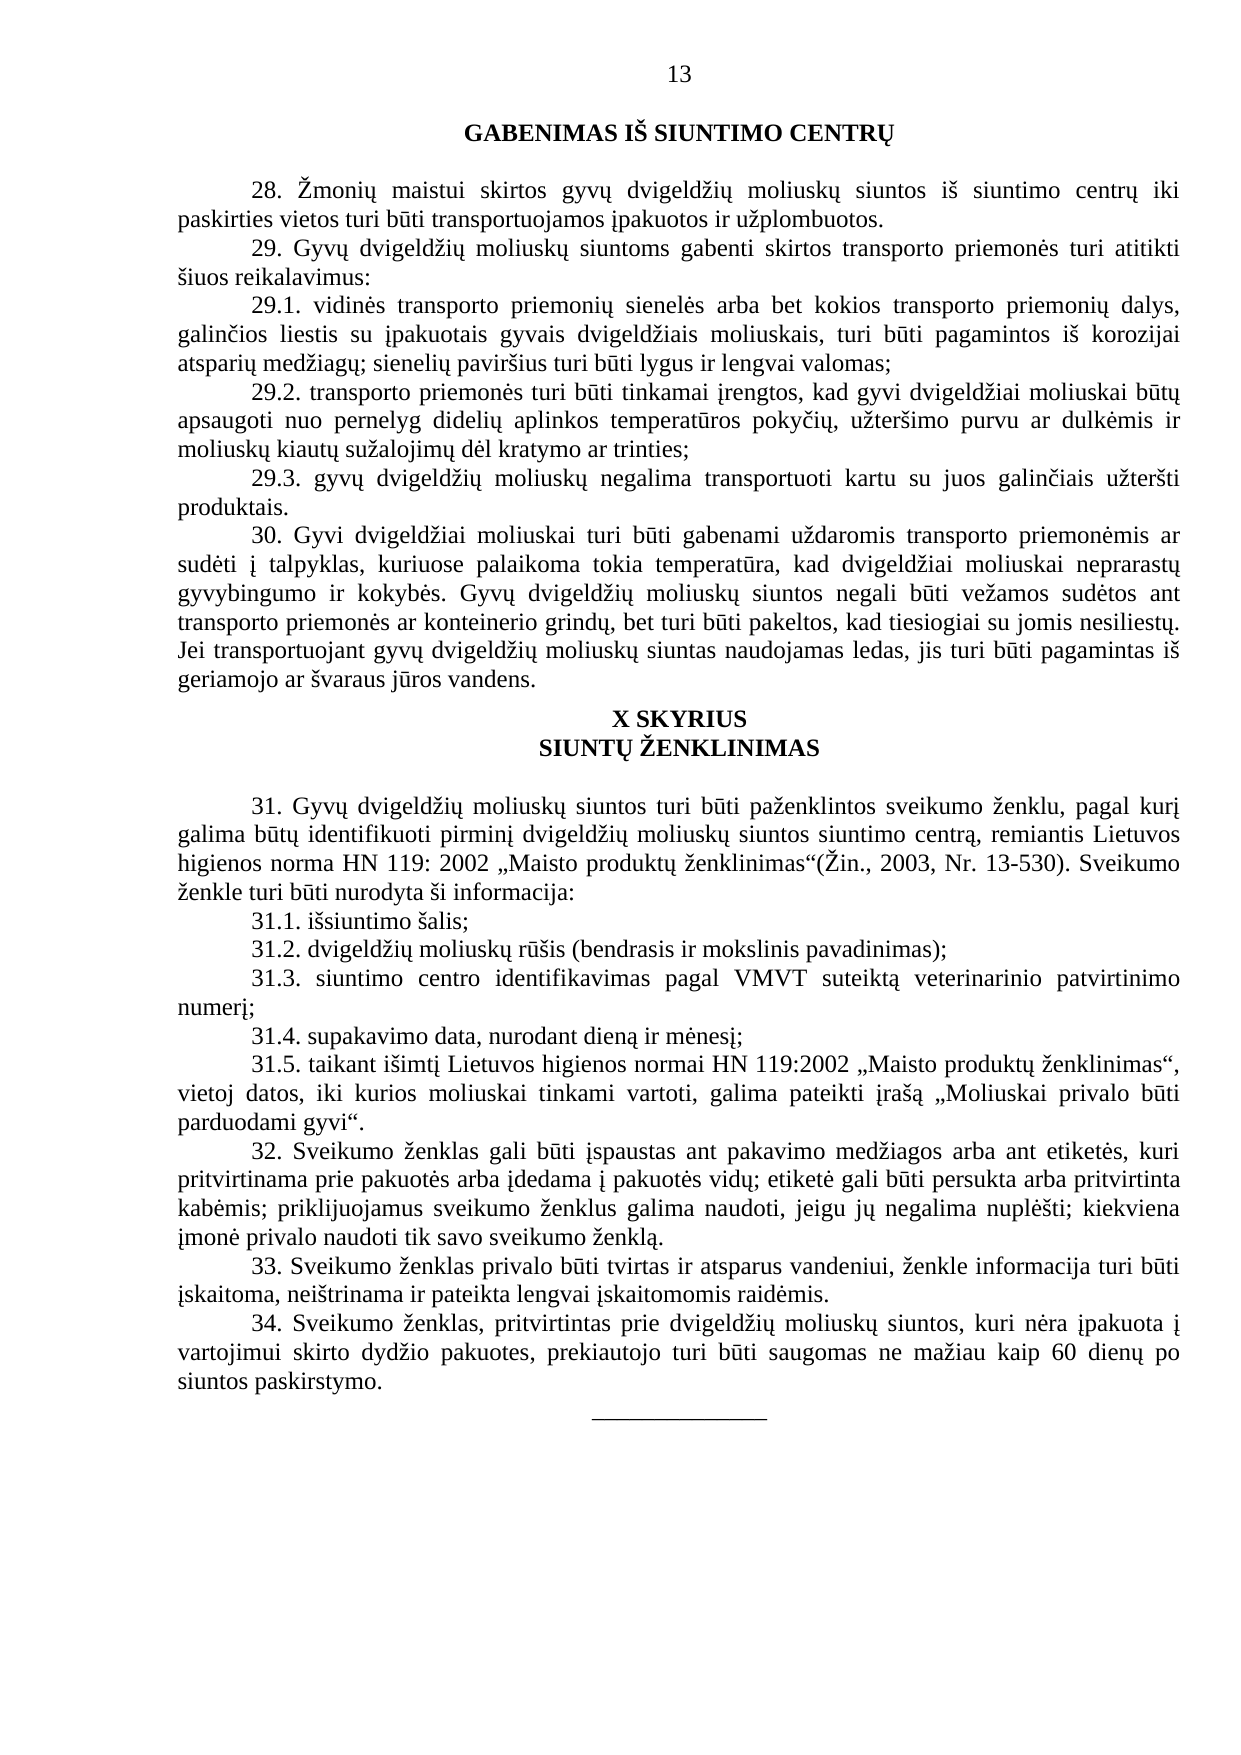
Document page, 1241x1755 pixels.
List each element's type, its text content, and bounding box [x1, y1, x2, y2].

text X SKYRIUS [177, 704, 1181, 733]
text 31.4. supakavimo data, nurodant dieną ir mėnesį; [177, 1021, 1181, 1049]
text 31.1. išsiuntimo šalis; [177, 906, 1181, 934]
text GABENIMAS IŠ SIUNTIMO CENTRŲ [177, 118, 1181, 147]
text 29.1. vidinės transporto priemonių sienelės arba bet kokios transporto priemonių dalys, galinčios liestis su įpakuotais gyvais dvigeldžiais moliuskais, turi būti pagamintos iš korozijai atsparių medžiagų; sienelių paviršius turi būti lygus ir lengvai valomas; [177, 291, 1181, 377]
text 31.3. siuntimo centro identifikavimas pagal VMVT suteiktą veterinarinio patvirtinimo numerį; [177, 963, 1181, 1021]
text 31. Gyvų dvigeldžių moliuskų siuntos turi būti paženklintos sveikumo ženklu, pagal kurį galima būtų identifikuoti pirminį dvigeldžių moliuskų siuntos siuntimo centrą, remiantis Lietuvos higienos norma HN 119: 2002 „Maisto produktų ženklinimas“(Žin., 2003, Nr. 13-530). Sveikumo ženkle turi būti nurodyta ši informacija: [177, 791, 1181, 906]
text 32. Sveikumo ženklas gali būti įspaustas ant pakavimo medžiagos arba ant etiketės, kuri pritvirtinama prie pakuotės arba įdedama į pakuotės vidų; etiketė gali būti persukta arba pritvirtinta kabėmis; priklijuojamus sveikumo ženklus galima naudoti, jeigu jų negalima nuplėšti; kiekviena įmonė privalo naudoti tik savo sveikumo ženklą. [177, 1136, 1181, 1251]
text 29.3. gyvų dvigeldžių moliuskų negalima transportuoti kartu su juos galinčiais užteršti produktais. [177, 463, 1181, 521]
text SIUNTŲ ŽENKLINIMAS [177, 733, 1181, 762]
text 29.2. transporto priemonės turi būti tinkamai įrengtos, kad gyvi dvigeldžiai moliuskai būtų apsaugoti nuo pernelyg didelių aplinkos temperatūros pokyčių, užteršimo purvu ar dulkėmis ir moliuskų kiautų sužalojimų dėl kratymo ar trinties; [177, 377, 1181, 463]
text 31.5. taikant išimtį Lietuvos higienos normai HN 119:2002 „Maisto produktų ženklinimas“, vietoj datos, iki kurios moliuskai tinkami vartoti, galima pateikti įrašą „Moliuskai privalo būti parduodami gyvi“. [177, 1049, 1181, 1136]
text 31.2. dvigeldžių moliuskų rūšis (bendrasis ir mokslinis pavadinimas); [177, 934, 1181, 963]
text 33. Sveikumo ženklas privalo būti tvirtas ir atsparus vandeniui, ženkle informacija turi būti įskaitoma, neištrinama ir pateikta lengvai įskaitomomis raidėmis. [177, 1251, 1181, 1308]
text 29. Gyvų dvigeldžių moliuskų siuntoms gabenti skirtos transporto priemonės turi atitikti šiuos reikalavimus: [177, 233, 1181, 291]
text 28. Žmonių maistui skirtos gyvų dvigeldžių moliuskų siuntos iš siuntimo centrų iki paskirties vietos turi būti transportuojamos įpakuotos ir užplombuotos. [177, 176, 1181, 233]
text 34. Sveikumo ženklas, pritvirtintas prie dvigeldžių moliuskų siuntos, kuri nėra įpakuota į vartojimui skirto dydžio pakuotes, prekiautojo turi būti saugomas ne mažiau kaip 60 dienų po siuntos paskirstymo. [177, 1308, 1181, 1394]
text 30. Gyvi dvigeldžiai moliuskai turi būti gabenami uždaromis transporto priemonėmis ar sudėti į talpyklas, kuriuose palaikoma tokia temperatūra, kad dvigeldžiai moliuskai neprarastų gyvybingumo ir kokybės. Gyvų dvigeldžių moliuskų siuntos negali būti vežamos sudėtos ant transporto priemonės ar konteinerio grindų, bet turi būti pakeltos, kad tiesiogiai su jomis nesiliestų. Jei transportuojant gyvų dvigeldžių moliuskų siuntas naudojamas ledas, jis turi būti pagamintas iš geriamojo ar švaraus jūros vandens. [177, 521, 1181, 693]
text ______________ [177, 1394, 1181, 1423]
